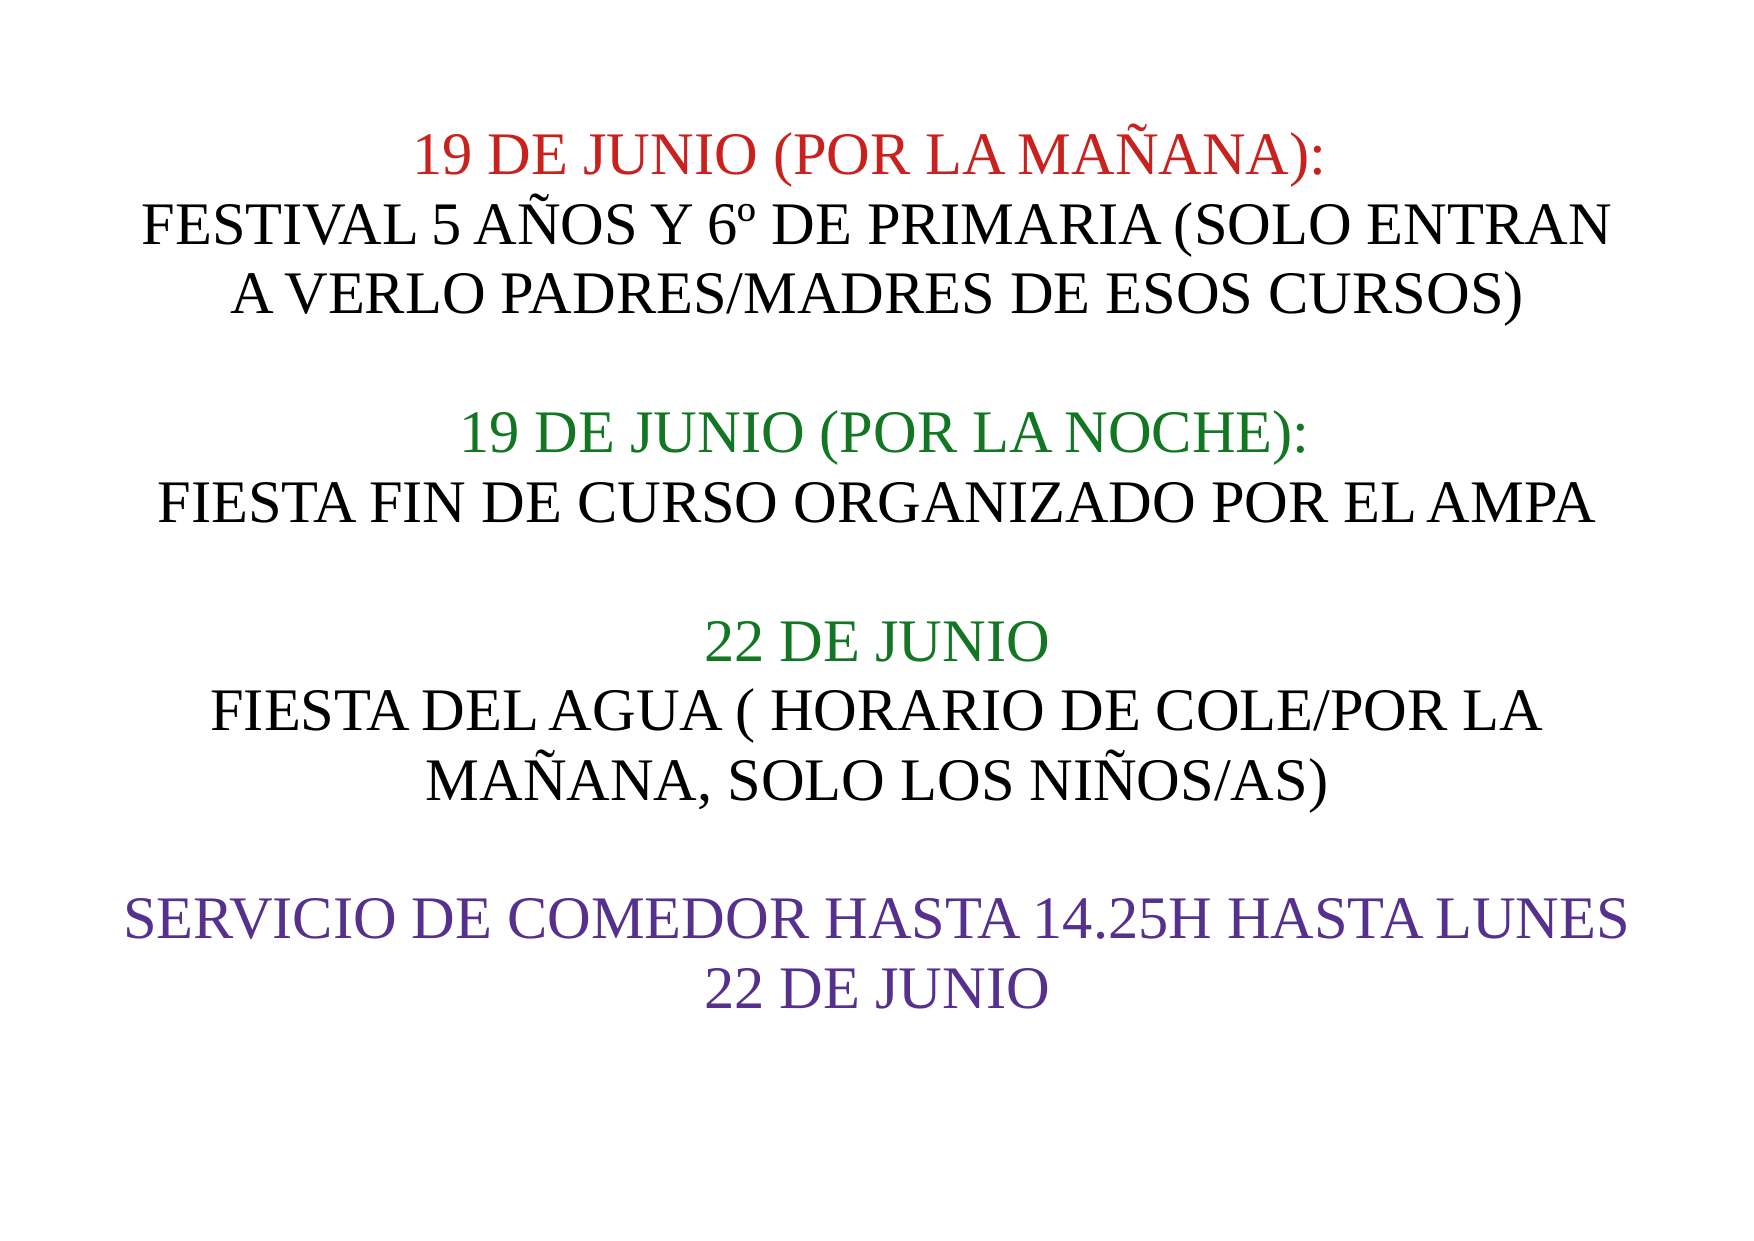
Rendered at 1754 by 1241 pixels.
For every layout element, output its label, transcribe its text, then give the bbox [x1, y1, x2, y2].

text 19 DE JUNIO (POR LA NOCHE): [118, 396, 1636, 466]
text SERVICIO DE COMEDOR HASTA 14.25H HASTA LUNES 22 DE JUNIO [118, 882, 1636, 1021]
text 19 DE JUNIO (POR LA MAÑANA): [118, 118, 1636, 188]
text FIESTA DEL AGUA ( HORARIO DE COLE/POR LA MAÑANA, SOLO LOS NIÑOS/AS) [118, 674, 1636, 813]
text 22 DE JUNIO [118, 604, 1636, 674]
text FESTIVAL 5 AÑOS Y 6º DE PRIMARIA (SOLO ENTRAN A VERLO PADRES/MADRES DE ESOS CURSOS) [118, 188, 1636, 327]
text FIESTA FIN DE CURSO ORGANIZADO POR EL AMPA [118, 466, 1636, 535]
